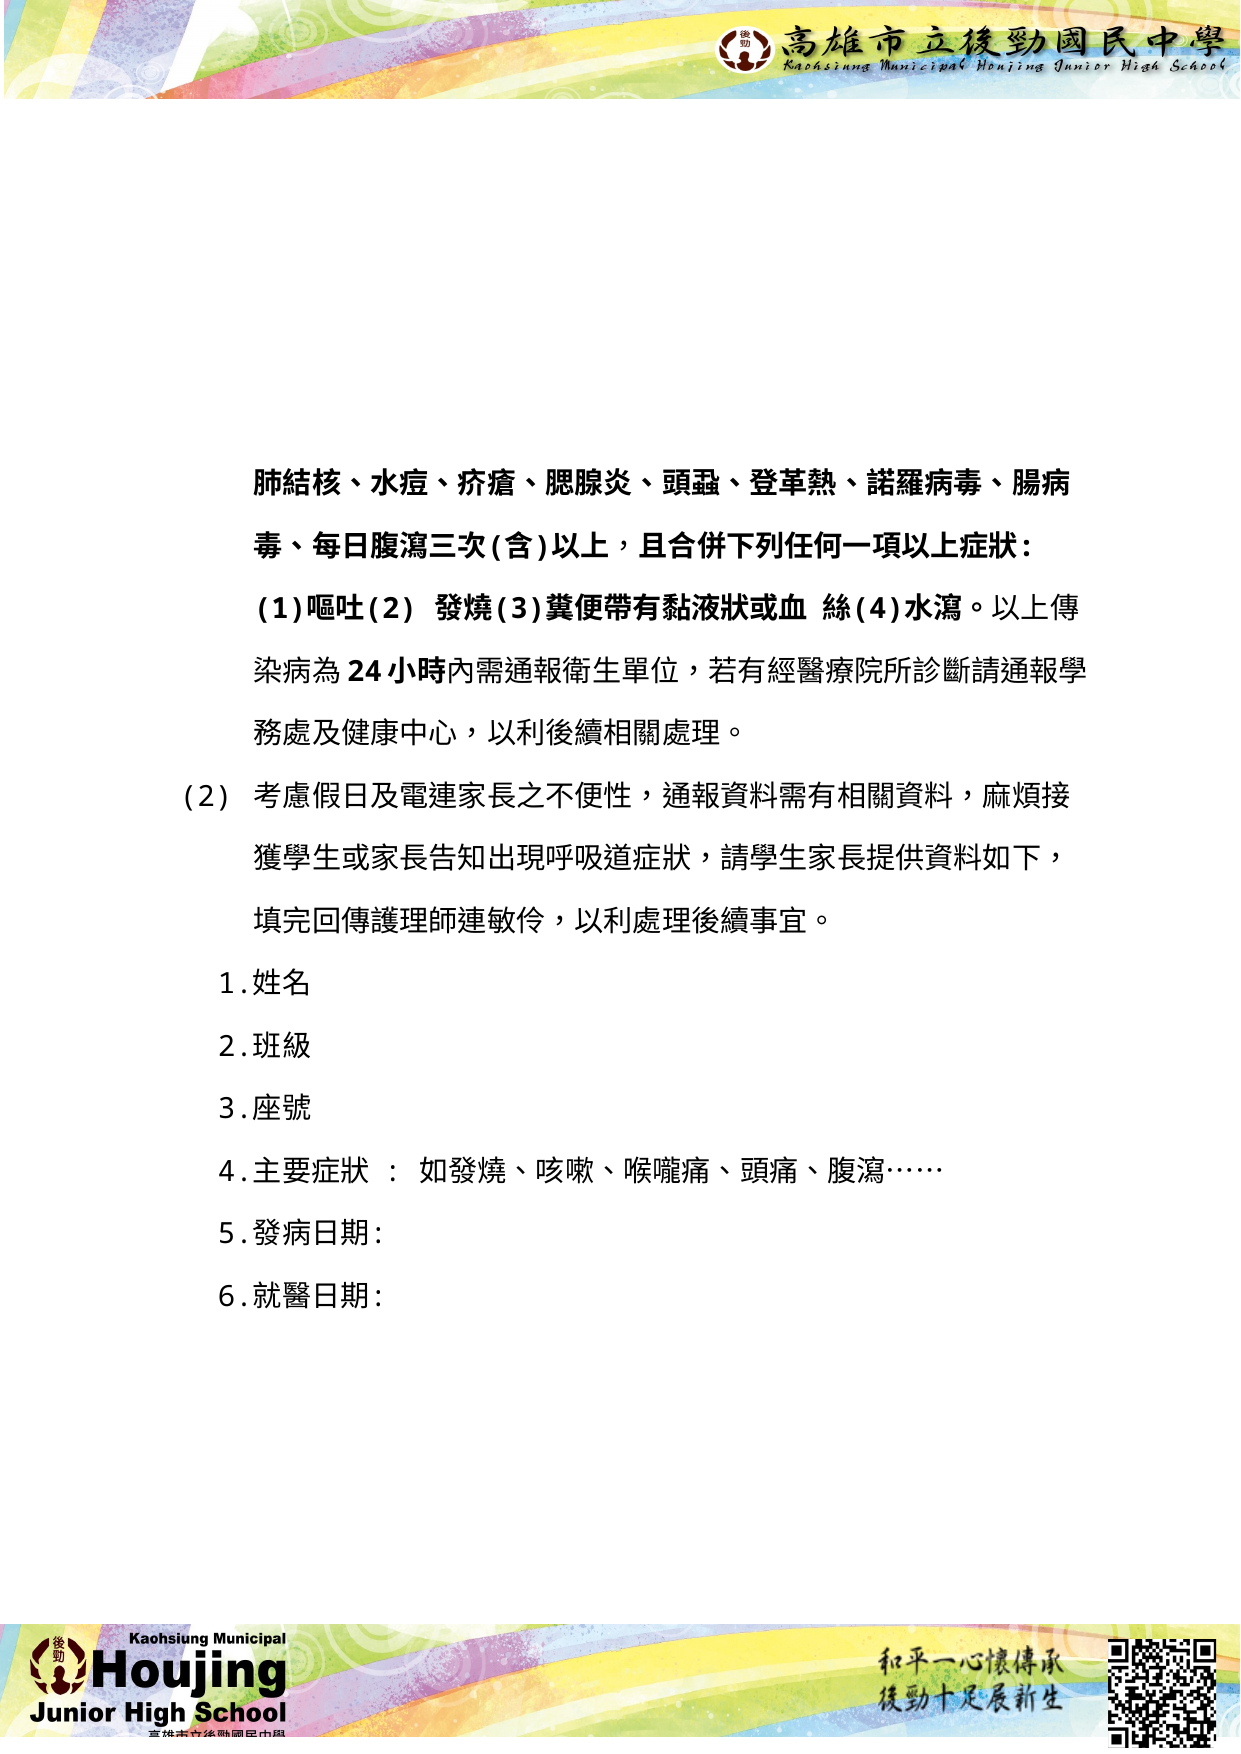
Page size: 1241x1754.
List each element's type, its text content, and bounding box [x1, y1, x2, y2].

list 高雄市「學校類流感、腹瀉及水痘群聚通報規定」公告: 若確診下面法定傳染病–新冠病毒、類流感、A型流感、B型流感、肺結核、水痘、疥瘡、腮腺炎、頭蝨、登革熱、諾羅病毒、腸病毒、每日腹瀉三次(含)以上，且合併下列任何一項以上症狀: (1)嘔吐(2) 發燒(3)糞便帶有黏液狀或血 絲(4)水瀉。以上傳染病為24小時內需通報衛生單位，若有經醫療院所診斷請通報學務處及健康中心，以利後續相關處理。 [179, 439, 1090, 752]
text 4.主要症狀 : 如發燒、咳嗽、喉嚨痛、頭痛、腹瀉…… [218, 1127, 1090, 1189]
text 1.姓名 [218, 939, 1090, 1002]
text 3.座號 [218, 1064, 1090, 1127]
text 2.班級 [218, 1002, 1090, 1064]
list 考慮假日及電連家長之不便性，通報資料需有相關資料，麻煩接獲學生或家長告知出現呼吸道症狀，請學生家長提供資料如下，填完回傳護理師連敏伶，以利處理後續事宜。 [179, 752, 1090, 939]
text 5.發病日期: [218, 1189, 1090, 1252]
text 6.就醫日期: [218, 1252, 1090, 1314]
